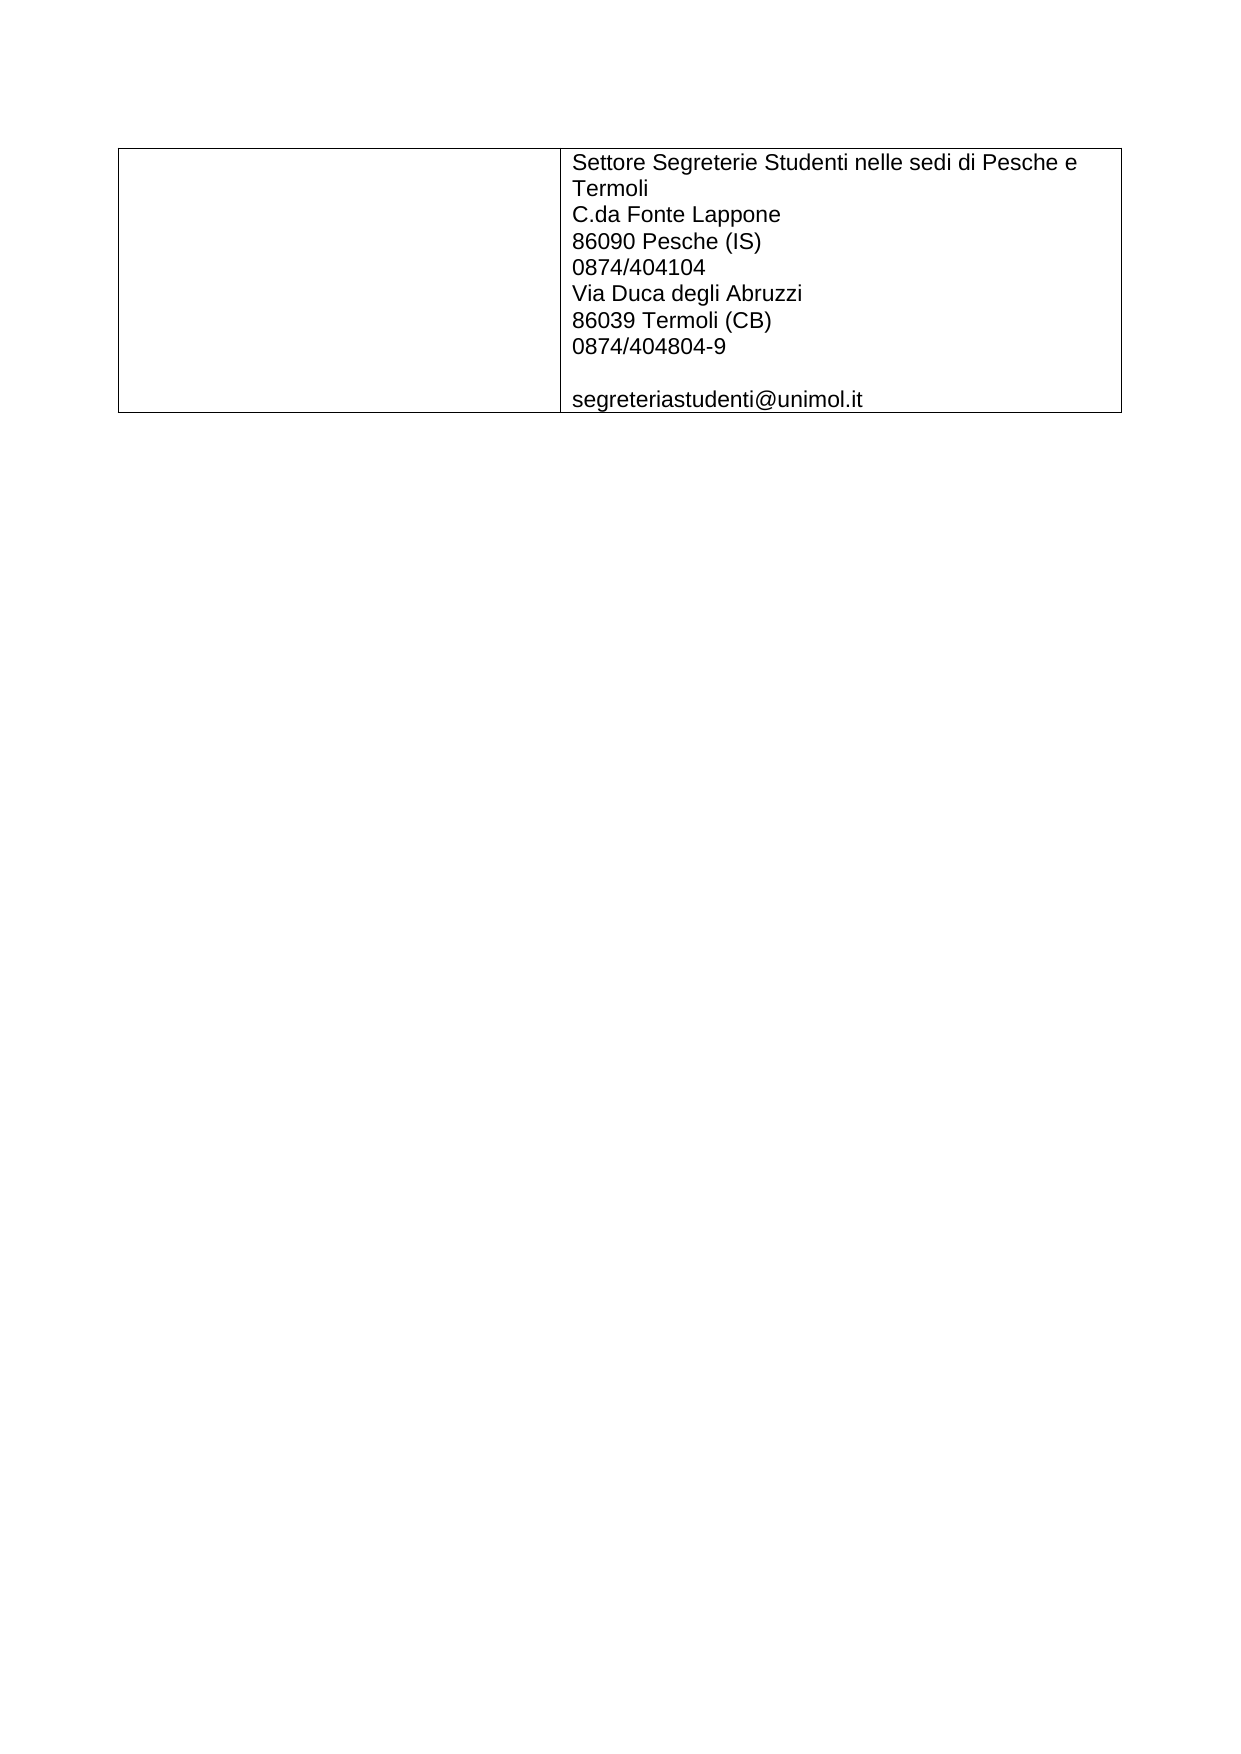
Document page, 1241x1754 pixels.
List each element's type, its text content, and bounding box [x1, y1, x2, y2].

table_cell Settore Segreterie Studenti nelle sedi di Pesche e Termoli C.da Fonte Lappone 86090 Pesche (IS) 0874/404104 Via Duca degli Abruzzi 86039 Termoli (CB) 0874/404804-9 segreteriastudenti@unimol.it [561, 149, 1121, 412]
table_cell [119, 149, 560, 412]
